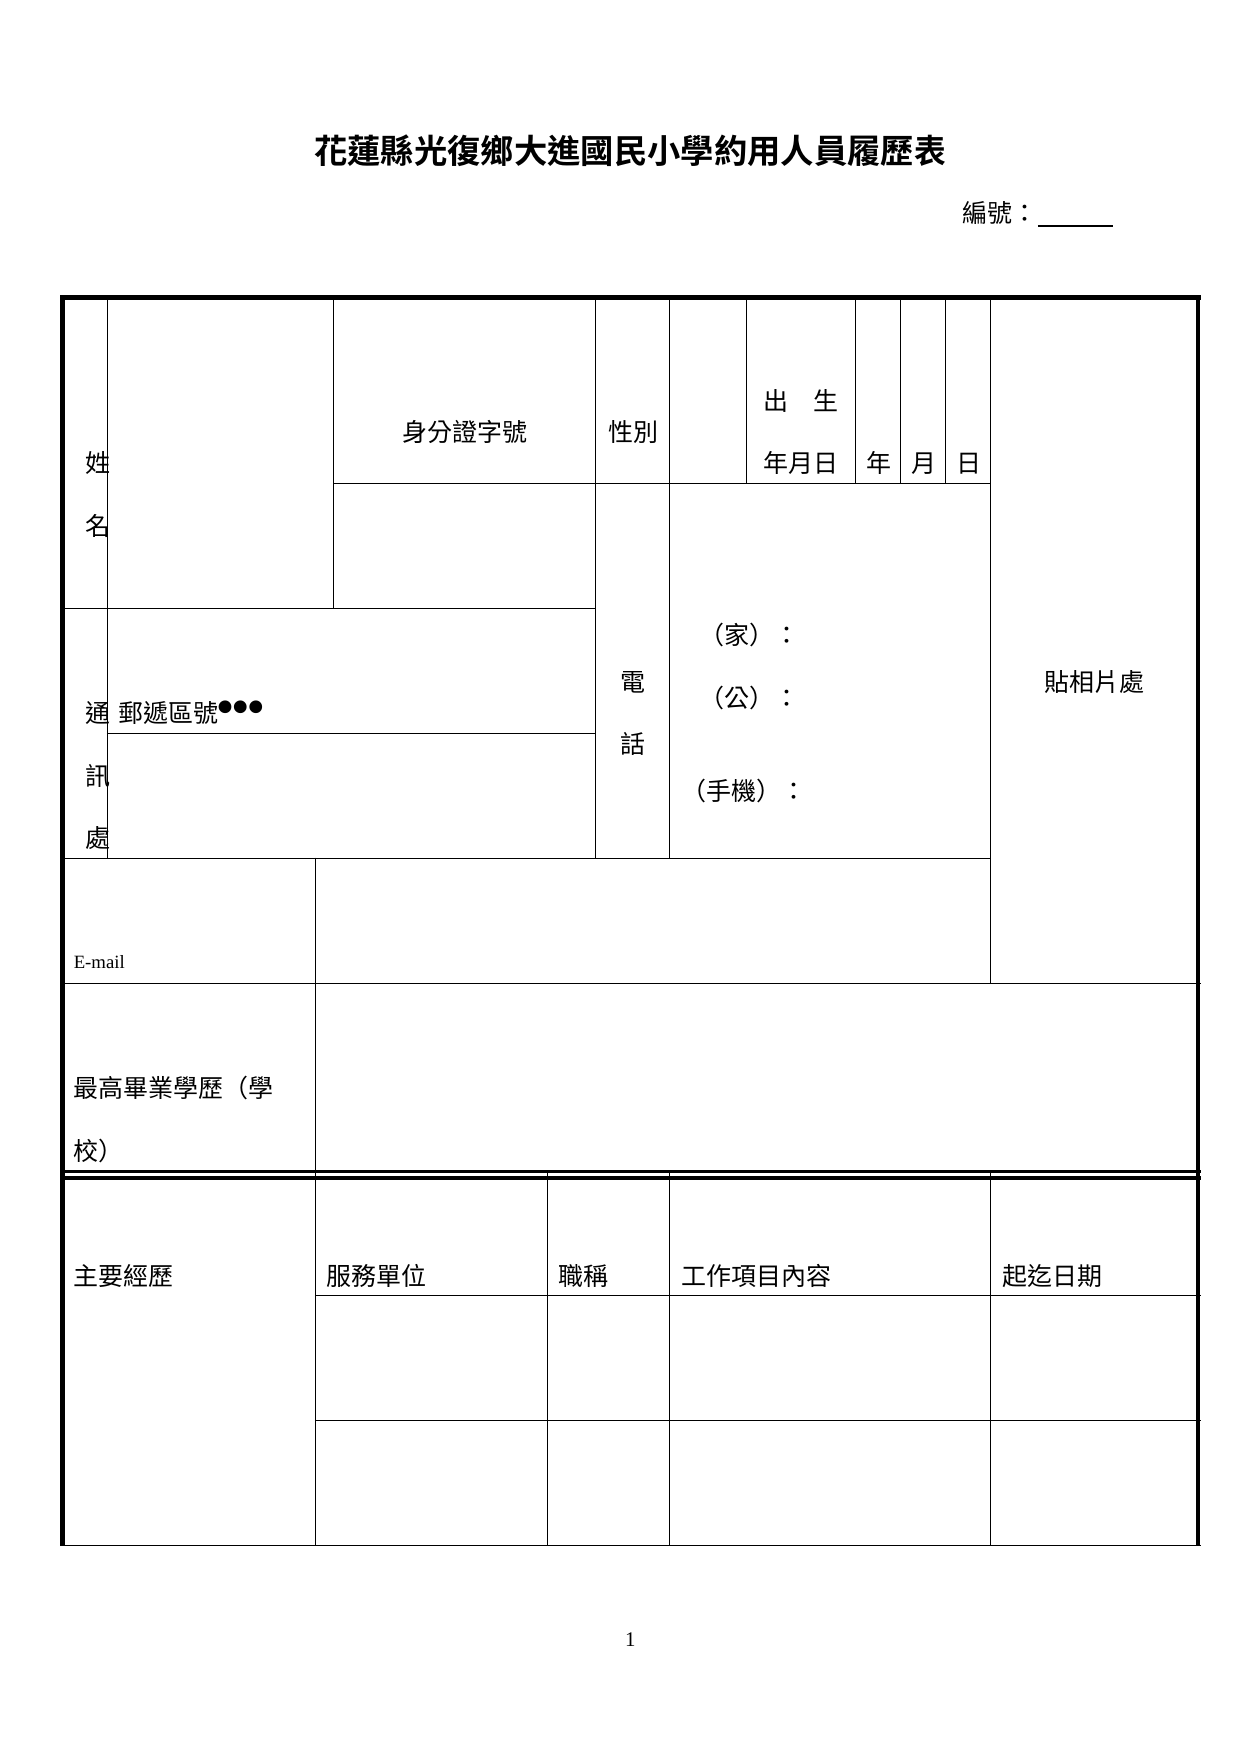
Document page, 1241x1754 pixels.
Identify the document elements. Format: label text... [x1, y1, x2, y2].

table_cell [316, 859, 990, 983]
table_cell [548, 1421, 669, 1545]
table_header 出 生 年月日 [747, 300, 855, 483]
table_cell [670, 1296, 990, 1420]
table_cell [316, 1421, 547, 1545]
table_cell [334, 484, 595, 608]
table_cell （家）： （公）： （手機）： [670, 484, 990, 858]
table_header 身分證字號 [334, 300, 595, 483]
table_cell 主要經歷 [65, 1180, 315, 1545]
table_header 日 [946, 300, 990, 483]
table_cell 工作項目內容 [670, 1180, 990, 1295]
table_cell 職稱 [548, 1180, 669, 1295]
table_header 性別 [596, 300, 669, 483]
table_cell [991, 1421, 1196, 1545]
table_header [108, 300, 333, 608]
table_cell 起迄日期 [991, 1180, 1196, 1295]
table_cell 最高畢業學歷（學校） [65, 984, 315, 1170]
table_header 年 [856, 300, 900, 483]
text 花蓮縣光復鄉大進國民小學約用人員履歷表 [148, 108, 1113, 170]
table_cell 郵遞區號 [108, 609, 595, 733]
table_cell [108, 734, 595, 858]
table_cell [991, 1296, 1196, 1420]
table_header 月 [901, 300, 945, 483]
table_cell 電話 [596, 484, 669, 858]
table_cell E-mail [65, 859, 315, 983]
table_cell [548, 1296, 669, 1420]
table_header 姓名 [65, 300, 107, 608]
table_cell 通訊處 [65, 609, 107, 858]
table_cell [670, 1421, 990, 1545]
text 編號： [148, 170, 1113, 233]
table_header [670, 300, 746, 483]
table_cell [316, 984, 1196, 1170]
table_cell [316, 1296, 547, 1420]
table_header 貼相片處 [991, 300, 1196, 983]
table_cell 服務單位 [316, 1180, 547, 1295]
